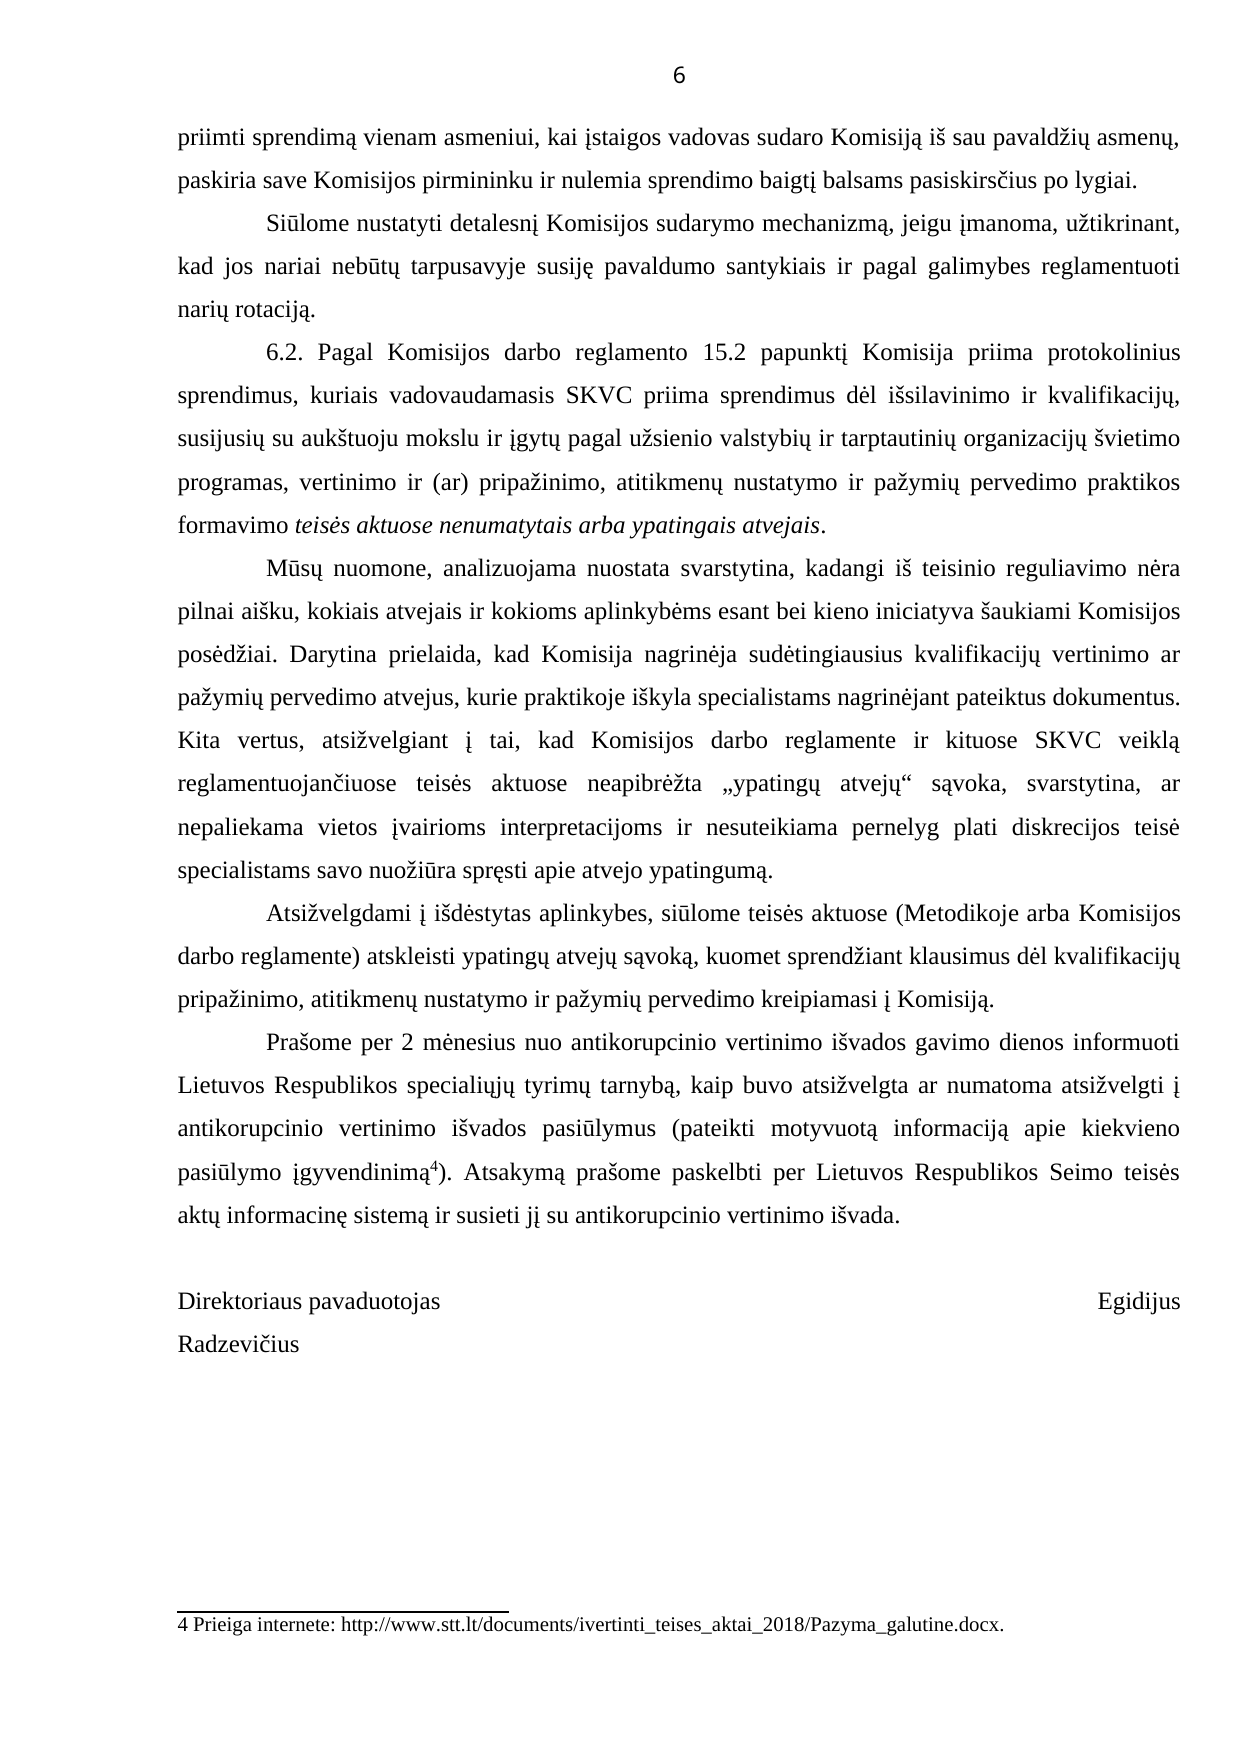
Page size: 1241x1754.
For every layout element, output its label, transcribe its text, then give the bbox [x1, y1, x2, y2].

text Mūsų nuomone, analizuojama nuostata svarstytina, kadangi iš teisinio reguliavimo nėra pilnai aišku, kokiais atvejais ir kokioms aplinkybėms esant bei kieno iniciatyva šaukiami Komisijos posėdžiai. Darytina prielaida, kad Komisija nagrinėja sudėtingiausius kvalifikacijų vertinimo ar pažymių pervedimo atvejus, kurie praktikoje iškyla specialistams nagrinėjant pateiktus dokumentus. Kita vertus, atsižvelgiant į tai, kad Komisijos darbo reglamente ir kituose SKVC veiklą reglamentuojančiuose teisės aktuose neapibrėžta „ypatingų atvejų“ sąvoka, svarstytina, ar nepaliekama vietos įvairioms interpretacijoms ir nesuteikiama pernelyg plati diskrecijos teisė specialistams savo nuožiūra spręsti apie atvejo ypatingumą. [177, 553, 1181, 883]
text Atsižvelgdami į išdėstytas aplinkybes, siūlome teisės aktuose (Metodikoje arba Komisijos darbo reglamente) atskleisti ypatingų atvejų sąvoką, kuomet sprendžiant klausimus dėl kvalifikacijų pripažinimo, atitikmenų nustatymo ir pažymių pervedimo kreipiamasi į Komisiją. [177, 898, 1181, 1013]
text Prieiga internete: http://www.stt.lt/documents/ivertinti_teises_aktai_2018/Pazyma_galutine.docx. [177, 1612, 1181, 1636]
text Direktoriaus pavaduotojas Egidijus Radzevičius [177, 1286, 1181, 1358]
text 6.2. Pagal Komisijos darbo reglamento 15.2 papunktį Komisija priima protokolinius sprendimus, kuriais vadovaudamasis SKVC priima sprendimus dėl išsilavinimo ir kvalifikacijų, susijusių su aukštuoju mokslu ir įgytų pagal užsienio valstybių ir tarptautinių organizacijų švietimo programas, vertinimo ir (ar) pripažinimo, atitikmenų nustatymo ir pažymių pervedimo praktikos formavimo teisės aktuose nenumatytais arba ypatingais atvejais. [177, 337, 1181, 538]
text priimti sprendimą vienam asmeniui, kai įstaigos vadovas sudaro Komisiją iš sau pavaldžių asmenų, paskiria save Komisijos pirmininku ir nulemia sprendimo baigtį balsams pasiskirsčius po lygiai. [177, 122, 1181, 193]
text Siūlome nustatyti detalesnį Komisijos sudarymo mechanizmą, jeigu įmanoma, užtikrinant, kad jos nariai nebūtų tarpusavyje susiję pavaldumo santykiais ir pagal galimybes reglamentuoti narių rotaciją. [177, 208, 1181, 323]
text Prašome per 2 mėnesius nuo antikorupcinio vertinimo išvados gavimo dienos informuoti Lietuvos Respublikos specialiųjų tyrimų tarnybą, kaip buvo atsižvelgta ar numatoma atsižvelgti į antikorupcinio vertinimo išvados pasiūlymus (pateikti motyvuotą informaciją apie kiekvieno pasiūlymo įgyvendinimą). Atsakymą prašome paskelbti per Lietuvos Respublikos Seimo teisės aktų informacinę sistemą ir susieti jį su antikorupcinio vertinimo išvada. [177, 1027, 1181, 1228]
